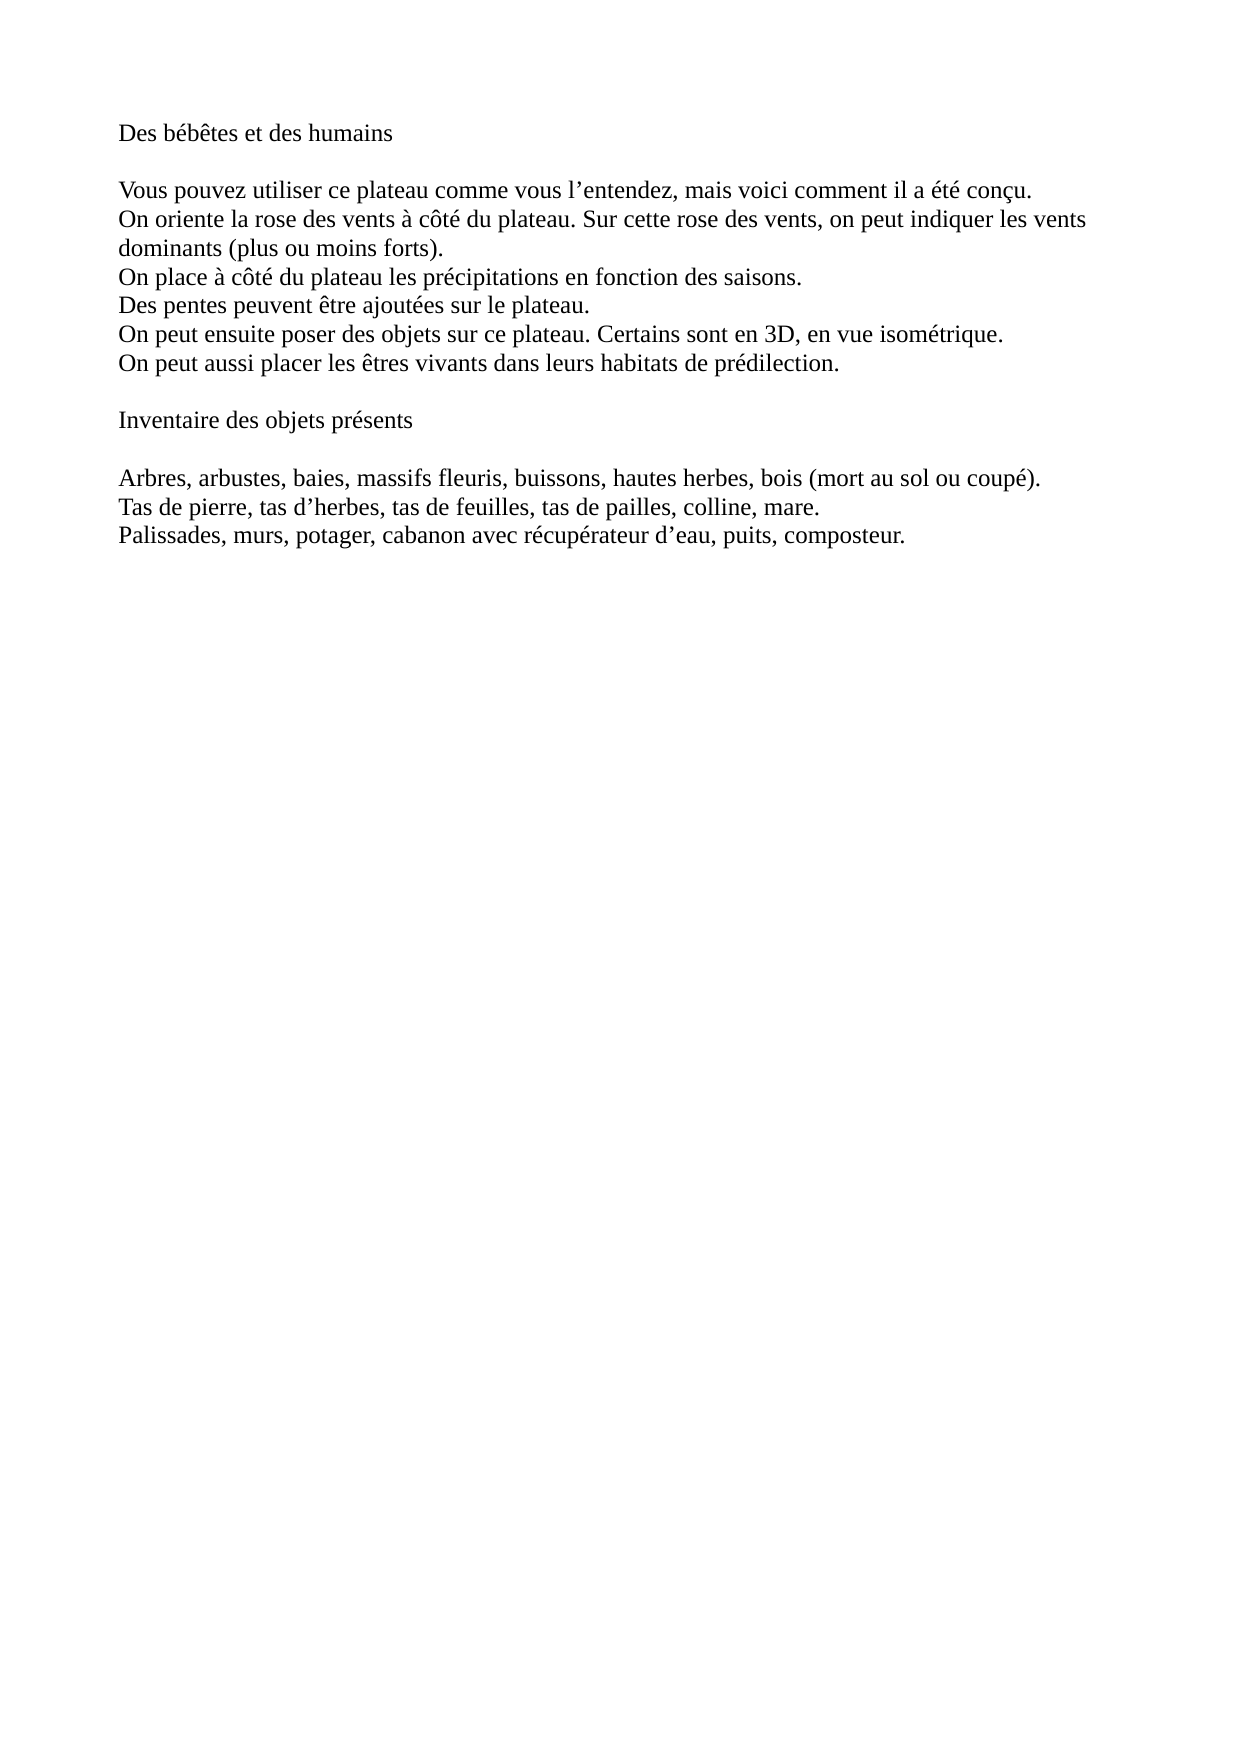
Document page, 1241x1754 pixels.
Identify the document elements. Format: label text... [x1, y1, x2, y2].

text On peut ensuite poser des objets sur ce plateau. Certains sont en 3D, en vue isométrique. [118, 319, 1122, 348]
text Inventaire des objets présents [118, 406, 1122, 434]
text Arbres, arbustes, baies, massifs fleuris, buissons, hautes herbes, bois (mort au sol ou coupé). [118, 463, 1122, 492]
text Des bébêtes et des humains [118, 118, 1122, 147]
text On oriente la rose des vents à côté du plateau. Sur cette rose des vents, on peut indiquer les vents dominants (plus ou moins forts). [118, 204, 1122, 262]
text Vous pouvez utiliser ce plateau comme vous l’entendez, mais voici comment il a été conçu. [118, 176, 1122, 204]
text Palissades, murs, potager, cabanon avec récupérateur d’eau, puits, composteur. [118, 521, 1122, 549]
text Tas de pierre, tas d’herbes, tas de feuilles, tas de pailles, colline, mare. [118, 492, 1122, 521]
text On peut aussi placer les êtres vivants dans leurs habitats de prédilection. [118, 348, 1122, 377]
text Des pentes peuvent être ajoutées sur le plateau. [118, 291, 1122, 319]
text On place à côté du plateau les précipitations en fonction des saisons. [118, 262, 1122, 291]
